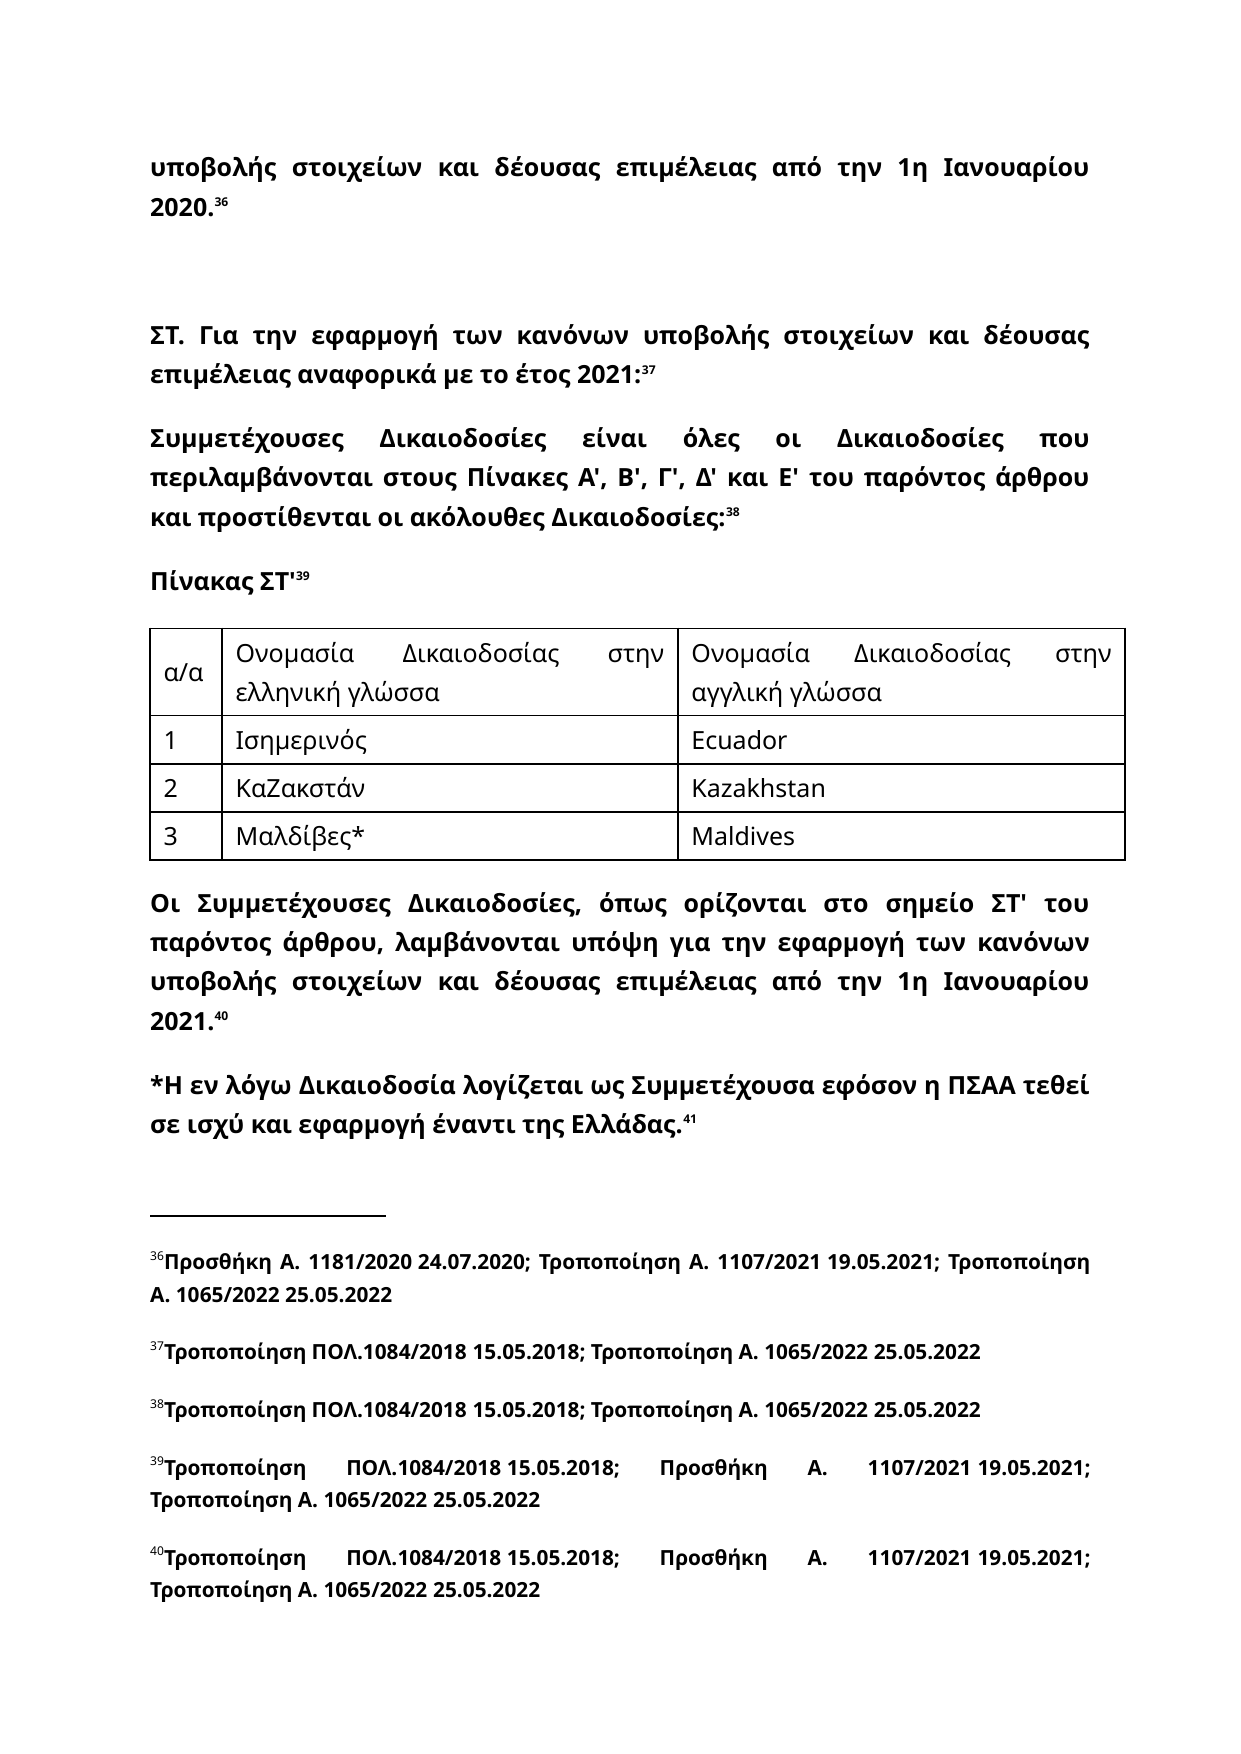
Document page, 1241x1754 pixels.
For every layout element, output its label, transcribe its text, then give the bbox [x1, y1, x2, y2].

table_cell 2 [151, 765, 221, 811]
table_cell Maldives [679, 813, 1124, 859]
table_cell Ecuador [679, 716, 1124, 763]
text Οι Συμμετέχουσες Δικαιοδοσίες, όπως ορίζονται στο σημείο ΣΤ' του παρόντος άρθρου, λαμβάνονται υπόψη για την εφαρμογή των κανόνων υποβολής στοιχείων και δέουσας επιμέλειας από την 1η Ιανουαρίου 2021. [150, 886, 1090, 1037]
text ΣΤ. Για την εφαρμογή των κανόνων υποβολής στοιχείων και δέουσας επιμέλειας αναφορικά με το έτος 2021: [150, 317, 1090, 391]
text Προσθήκη Α. 1181/2020 24.07.2020; Τροποποίηση Α. 1107/2021 19.05.2021; Τροποποίηση Α. 1065/2022 25.05.2022 [150, 1247, 1090, 1308]
table_cell 1 [151, 716, 221, 763]
table_cell 3 [151, 813, 221, 859]
table_header Ονομασία Δικαιοδοσίας στην ελληνική γλώσσα [223, 629, 677, 715]
text Τροποποίηση ΠΟΛ.1084/2018 15.05.2018; Τροποποίηση Α. 1065/2022 25.05.2022 [150, 1337, 1090, 1366]
text Πίνακας ΣΤ' [150, 563, 1090, 597]
text Τροποποίηση ΠΟΛ.1084/2018 15.05.2018; Προσθήκη Α. 1107/2021 19.05.2021; Τροποποίηση Α. 1065/2022 25.05.2022 [150, 1453, 1090, 1514]
text υποβολής στοιχείων και δέουσας επιμέλειας από την 1η Ιανουαρίου 2020. [150, 150, 1090, 223]
text Τροποποίηση ΠΟΛ.1084/2018 15.05.2018; Τροποποίηση Α. 1065/2022 25.05.2022 [150, 1395, 1090, 1423]
table_cell Kazakhstan [679, 765, 1124, 811]
text *Η εν λόγω Δικαιοδοσία λογίζεται ως Συμμετέχουσα εφόσον η ΠΣΑΑ τεθεί σε ισχύ και εφαρμογή έναντι της Ελλάδας. [150, 1067, 1090, 1141]
table_cell Μαλδίβες* [223, 813, 677, 859]
text Συμμετέχουσες Δικαιοδοσίες είναι όλες οι Δικαιοδοσίες που περιλαμβάνονται στους Πίνακες Α', Β', Γ', Δ' και Ε' του παρόντος άρθρου και προστίθενται οι ακόλουθες Δικαιοδοσίες: [150, 421, 1090, 533]
table_header Ονομασία Δικαιοδοσίας στην αγγλική γλώσσα [679, 629, 1124, 715]
table_cell ΚαΖακστάν [223, 765, 677, 811]
text Τροποποίηση ΠΟΛ.1084/2018 15.05.2018; Προσθήκη Α. 1107/2021 19.05.2021; Τροποποίηση Α. 1065/2022 25.05.2022 [150, 1543, 1090, 1604]
table_cell Ισημερινός [223, 716, 677, 763]
table_header α/α [151, 629, 221, 715]
